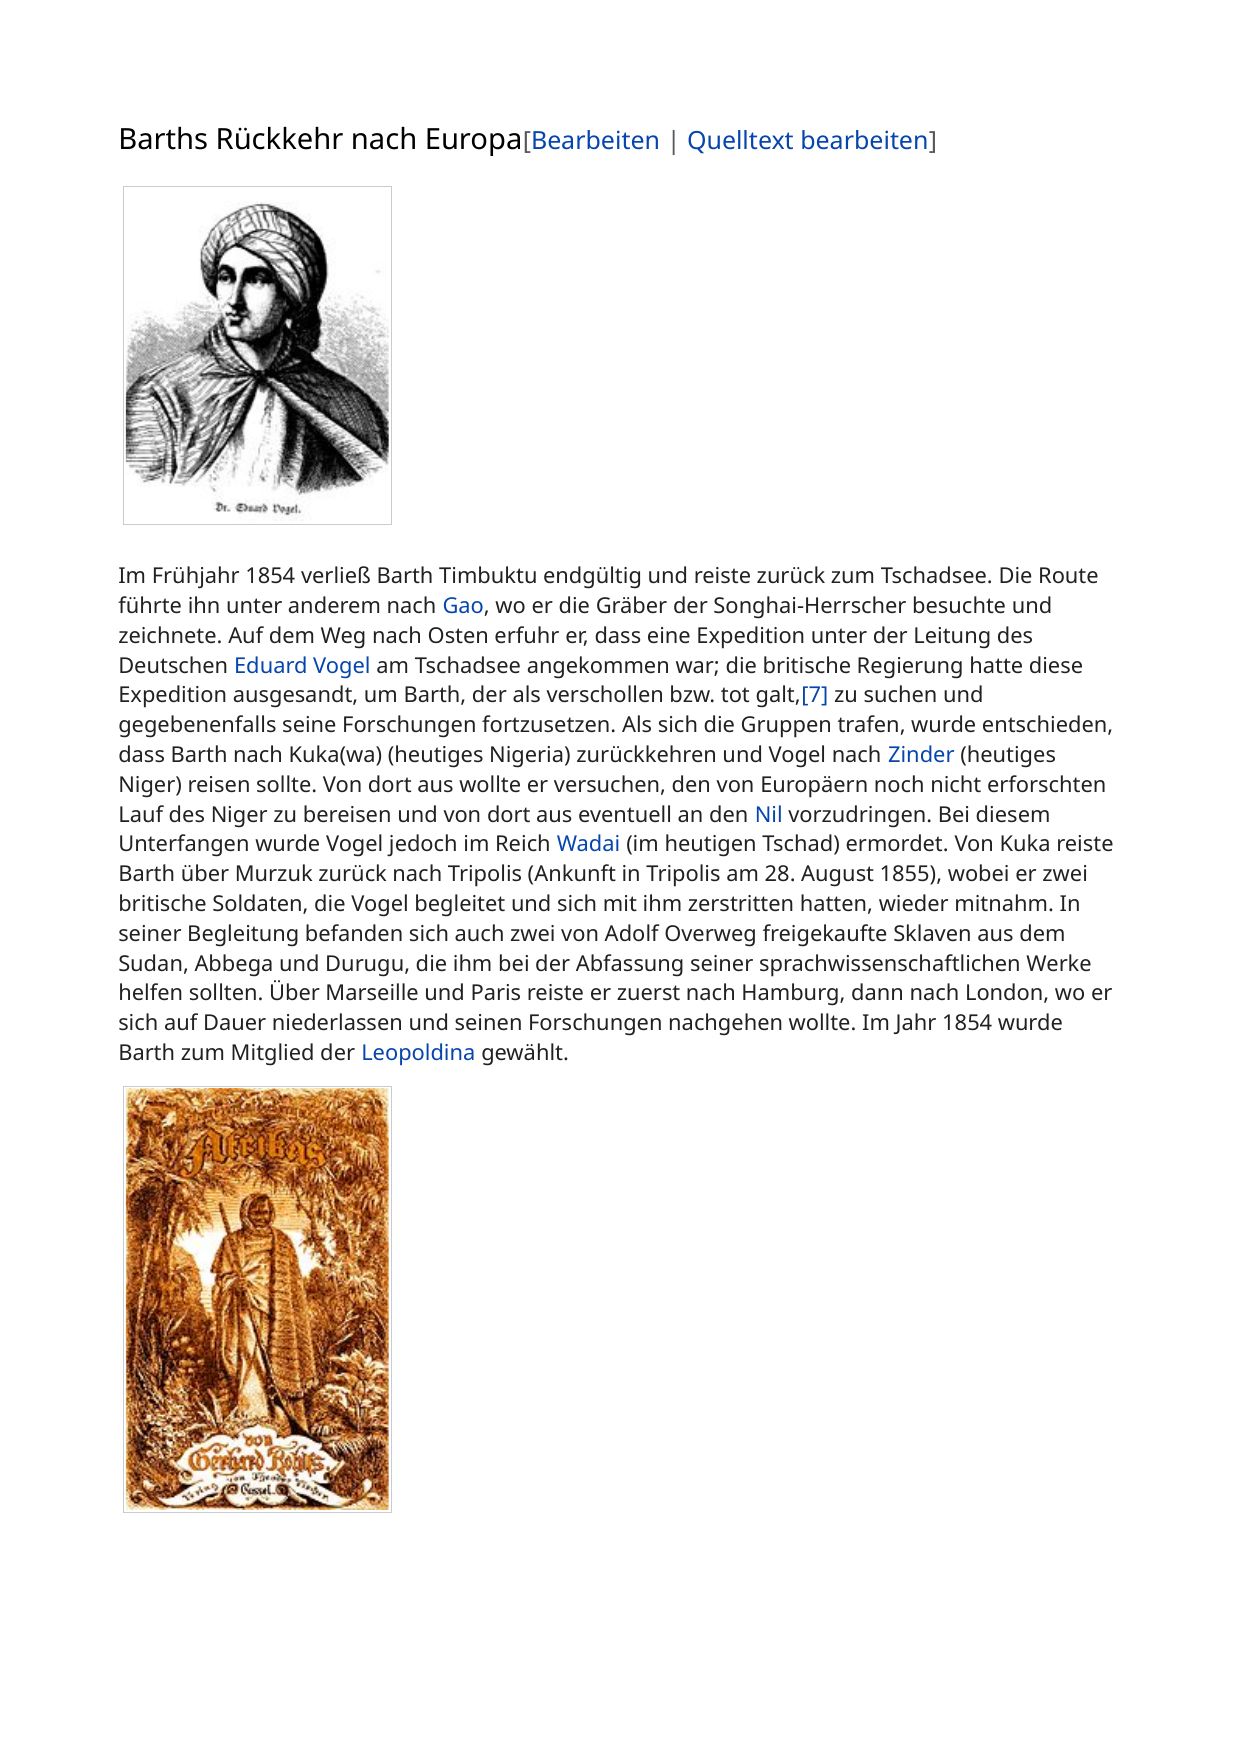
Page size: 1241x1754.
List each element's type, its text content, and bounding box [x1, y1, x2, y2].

picture [125, 189, 389, 521]
picture [125, 1088, 389, 1510]
text Im Frühjahr 1854 verließ Barth Timbuktu endgültig und reiste zurück zum Tschadsee. Die Route führte ihn unter anderem nach Gao, wo er die Gräber der Songhai-Herrscher besuchte und zeichnete. Auf dem Weg nach Osten erfuhr er, dass eine Expedition unter der Leitung des Deutschen Eduard Vogel am Tschadsee angekommen war; die britische Regierung hatte diese Expedition ausgesandt, um Barth, der als verschollen bzw. tot galt,[7] zu suchen und gegebenenfalls seine Forschungen fortzusetzen. Als sich die Gruppen trafen, wurde entschieden, dass Barth nach Kuka(wa) (heutiges Nigeria) zurückkehren und Vogel nach Zinder (heutiges Niger) reisen sollte. Von dort aus wollte er versuchen, den von Europäern noch nicht erforschten Lauf des Niger zu bereisen und von dort aus eventuell an den Nil vorzudringen. Bei diesem Unterfangen wurde Vogel jedoch im Reich Wadai (im heutigen Tschad) ermordet. Von Kuka reiste Barth über Murzuk zurück nach Tripolis (Ankunft in Tripolis am 28. August 1855), wobei er zwei britische Soldaten, die Vogel begleitet und sich mit ihm zerstritten hatten, wieder mitnahm. In seiner Begleitung befanden sich auch zwei von Adolf Overweg freigekaufte Sklaven aus dem Sudan, Abbega und Durugu, die ihm bei der Abfassung seiner sprachwissenschaftlichen Werke helfen sollten. Über Marseille und Paris reiste er zuerst nach Hamburg, dann nach London, wo er sich auf Dauer niederlassen und seinen Forschungen nachgehen wollte. Im Jahr 1854 wurde Barth zum Mitglied der Leopoldina gewählt. [118, 560, 1122, 1067]
subtitle Barths Rückkehr nach Europa[Bearbeiten | Quelltext bearbeiten] [118, 118, 1122, 158]
